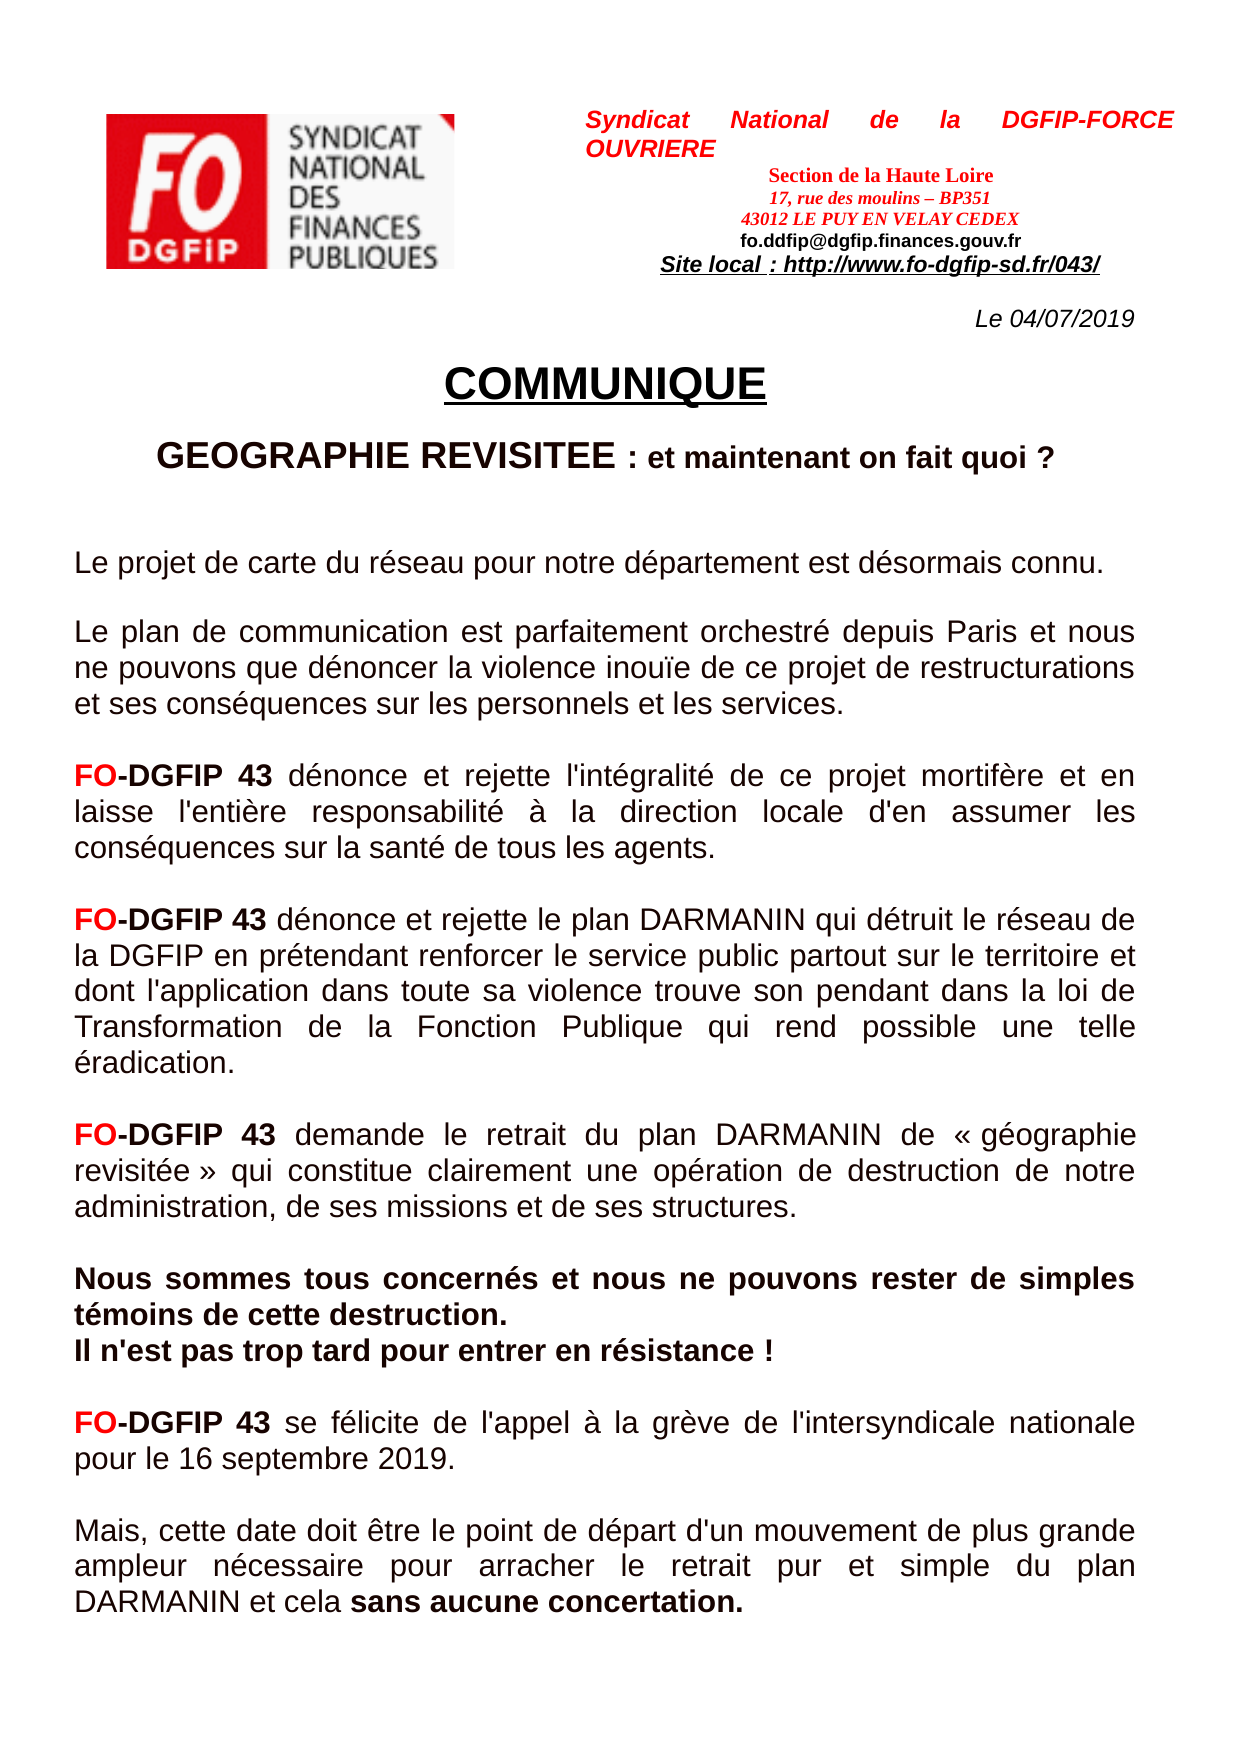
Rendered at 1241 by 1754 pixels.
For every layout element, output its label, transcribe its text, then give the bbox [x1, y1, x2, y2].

text Le plan de communication est parfaitement orchestré depuis Paris et nous ne pouvons que dénoncer la violence inouïe de ce projet de restructurations et ses conséquences sur les personnels et les services. [74, 613, 1137, 721]
text Il n'est pas trop tard pour entrer en résistance ! [74, 1332, 1137, 1368]
text 17, rue des moulins – BP351 [585, 187, 1177, 208]
text Mais, cette date doit être le point de départ d'un mouvement de plus grande ampleur nécessaire pour arracher le retrait pur et simple du plan DARMANIN et cela sans aucune concertation. [74, 1512, 1137, 1619]
text COMMUNIQUE [74, 357, 1137, 409]
text Le 04/07/2019 [74, 304, 1137, 333]
text 43012 LE PUY EN VELAY CEDEX [585, 208, 1177, 230]
text Section de la Haute Loire [585, 163, 1177, 187]
text fo.ddfip@dgfip.finances.gouv.fr [585, 230, 1177, 251]
text Nous sommes tous concernés et nous ne pouvons rester de simples témoins de cette destruction. [74, 1260, 1137, 1332]
text GEOGRAPHIE REVISITEE : et maintenant on fait quoi ? [74, 433, 1137, 477]
subtitle Site local : http://www.fo-dgfip-sd.fr/043/ [585, 251, 1177, 278]
text FO-DGFIP 43 dénonce et rejette l'intégralité de ce projet mortifère et en laisse l'entière responsabilité à la direction locale d'en assumer les conséquences sur la santé de tous les agents. [74, 757, 1137, 865]
subtitle Syndicat National de la DGFIP-FORCE OUVRIERE [585, 105, 1177, 163]
text FO-DGFIP 43 dénonce et rejette le plan DARMANIN qui détruit le réseau de la DGFIP en prétendant renforcer le service public partout sur le territoire et dont l'application dans toute sa violence trouve son pendant dans la loi de Transformation de la Fonction Publique qui rend possible une telle éradication. [74, 901, 1137, 1080]
text FO-DGFIP 43 demande le retrait du plan DARMANIN de « géographie revisitée » qui constitue clairement une opération de destruction de notre administration, de ses missions et de ses structures. [74, 1116, 1137, 1224]
text Le projet de carte du réseau pour notre département est désormais connu. [74, 544, 1137, 579]
text FO-DGFIP 43 se félicite de l'appel à la grève de l'intersyndicale nationale pour le 16 septembre 2019. [74, 1404, 1137, 1476]
